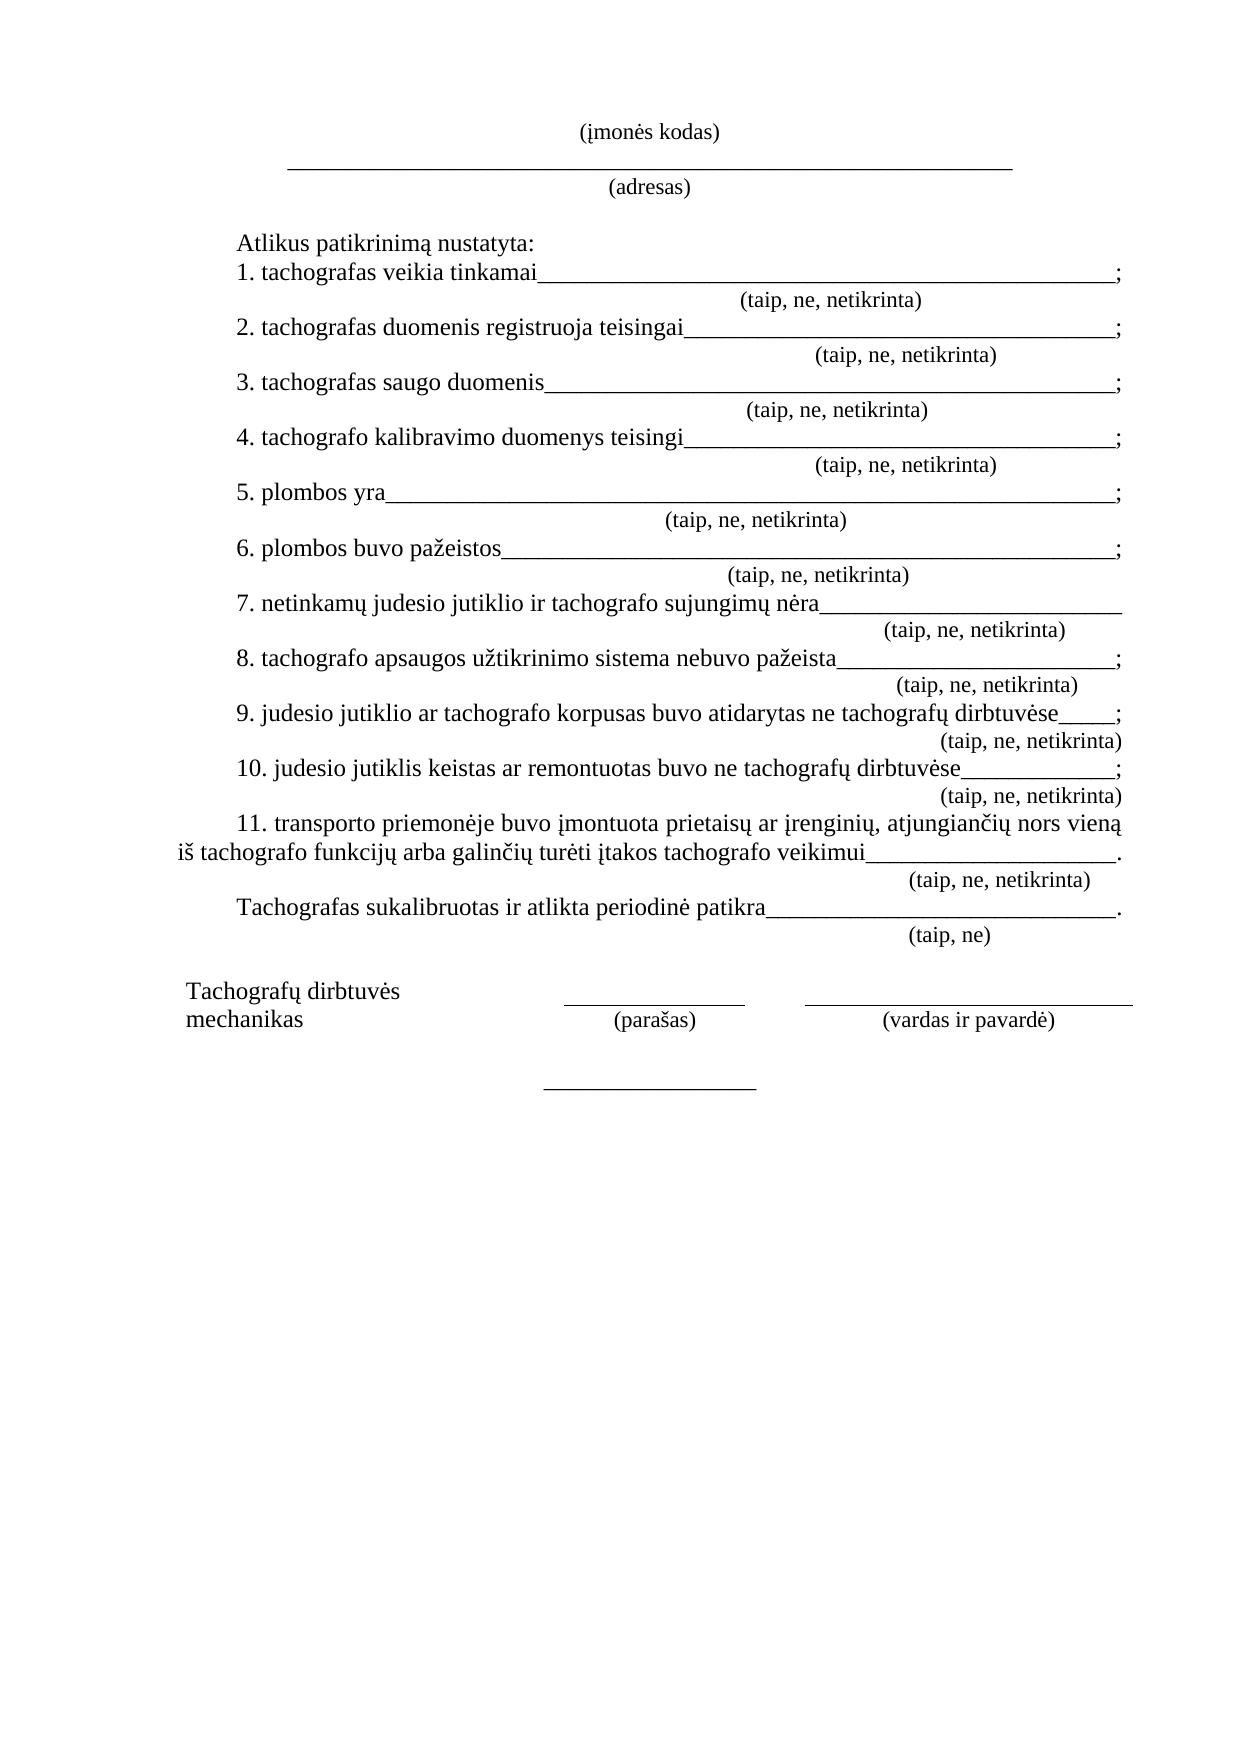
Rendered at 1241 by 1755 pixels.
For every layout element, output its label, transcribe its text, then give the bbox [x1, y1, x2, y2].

table_cell (parašas) [564, 1006, 745, 1035]
text (taip, ne, netikrinta) [390, 506, 1122, 533]
text (taip, ne, netikrinta) [177, 782, 1122, 808]
text (taip, ne, netikrinta) [690, 341, 1122, 367]
text 11. transporto priemonėje buvo įmontuota prietaisų ar įrenginių, atjungiančių nors vieną iš tachografo funkcijų arba galinčių turėti įtakos tachografo veikimui . [177, 808, 1122, 866]
text 7. netinkamų judesio jutiklio ir tachografo sujungimų nėra [177, 588, 1122, 616]
text (taip, ne, netikrinta) [552, 396, 1122, 422]
text 3. tachografas saugo duomenis ; [177, 367, 1122, 396]
text 4. tachografo kalibravimo duomenys teisingi ; [177, 422, 1122, 451]
text (įmonės kodas) [177, 118, 1122, 144]
table_cell [745, 1005, 804, 1035]
text (taip, ne, netikrinta) [827, 616, 1122, 643]
text __________________________________________________________ [177, 144, 1122, 173]
text (taip, ne, netikrinta) [540, 286, 1122, 312]
text (taip, ne, netikrinta) [177, 727, 1122, 753]
text 5. plombos yra ; [177, 477, 1122, 506]
text (adresas) [177, 173, 1122, 199]
text 2. tachografas duomenis registruoja teisingai ; [177, 312, 1122, 341]
text (taip, ne, netikrinta) [690, 451, 1122, 477]
text 1. tachografas veikia tinkamai ; [177, 257, 1122, 286]
table_header [516, 976, 564, 1004]
table_header Tachografų dirbtuvės mechanikas [181, 976, 516, 1035]
text 8. tachografo apsaugos užtikrinimo sistema nebuvo pažeista ; [177, 643, 1122, 672]
text 9. judesio jutiklio ar tachografo korpusas buvo atidarytas ne tachografų dirbtuvėse ; [177, 698, 1122, 727]
table_header [745, 976, 804, 1004]
table_cell [516, 1005, 564, 1035]
table_header [805, 976, 1133, 1004]
text Tachografas sukalibruotas ir atlikta periodinė patikra . [177, 892, 1122, 921]
text 10. judesio jutiklis keistas ar remontuotas buvo ne tachografų dirbtuvėse ; [177, 753, 1122, 782]
table_header [564, 976, 745, 1004]
text Atlikus patikrinimą nustatyta: [177, 228, 1122, 257]
text (taip, ne, netikrinta) [877, 866, 1122, 892]
text (taip, ne) [777, 921, 1122, 947]
text (taip, ne, netikrinta) [515, 561, 1122, 588]
table_cell (vardas ir pavardė) [805, 1006, 1133, 1035]
text 6. plombos buvo pažeistos ; [177, 533, 1122, 561]
text _________________ [177, 1064, 1122, 1092]
text (taip, ne, netikrinta) [852, 672, 1122, 698]
